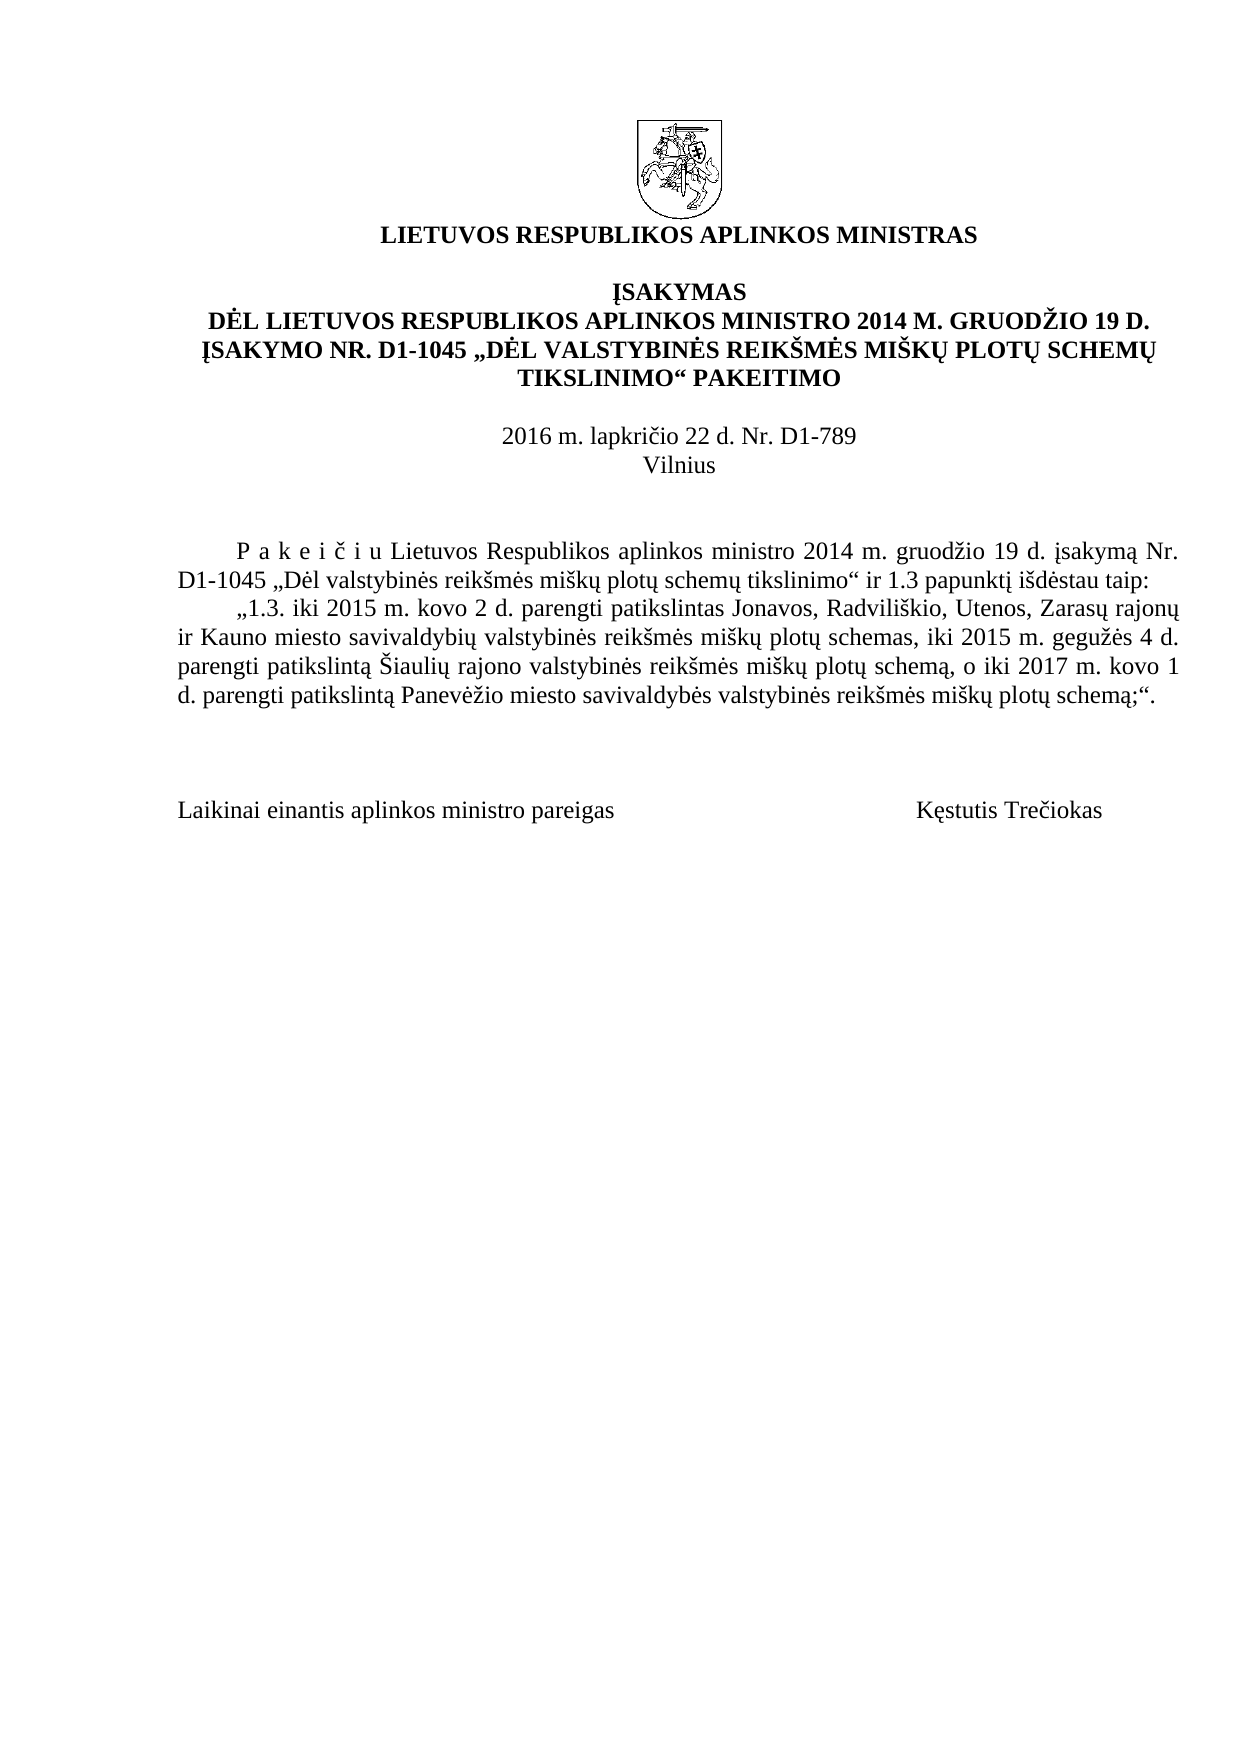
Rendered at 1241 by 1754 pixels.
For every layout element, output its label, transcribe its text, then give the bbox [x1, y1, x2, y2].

text „1.3. iki 2015 m. kovo 2 d. parengti patikslintas Jonavos, Radviliškio, Utenos, Zarasų rajonų ir Kauno miesto savivaldybių valstybinės reikšmės miškų plotų schemas, iki 2015 m. gegužės 4 d. parengti patikslintą Šiaulių rajono valstybinės reikšmės miškų plotų schemą, o iki 2017 m. kovo 1 d. parengti patikslintą Panevėžio miesto savivaldybės valstybinės reikšmės miškų plotų schemą;“. [177, 593, 1181, 708]
text P a k e i č i u Lietuvos Respublikos aplinkos ministro 2014 m. gruodžio 19 d. įsakymą Nr. D1-1045 „Dėl valstybinės reikšmės miškų plotų schemų tikslinimo“ ir 1.3 papunktį išdėstau taip: [177, 536, 1181, 593]
text LIETUVOS RESPUBLIKOS APLINKOS MINISTRAS [177, 220, 1181, 277]
text ĮSAKYMAS [177, 277, 1181, 306]
text DĖL LIETUVOS RESPUBLIKOS APLINKOS MINISTRO 2014 M. GRUODŽIO 19 D. ĮSAKYMO NR. D1-1045 „DĖL VALSTYBINĖS REIKŠMĖS MIŠKŲ PLOTŲ SCHEMŲ TIKSLINIMO“ PAKEITIMO [177, 306, 1181, 392]
text Vilnius [177, 450, 1181, 478]
text Laikinai einantis aplinkos ministro pareigas Kęstutis Trečiokas [177, 795, 1181, 823]
text 2016 m. lapkričio 22 d. Nr. D1-789 [177, 421, 1181, 450]
